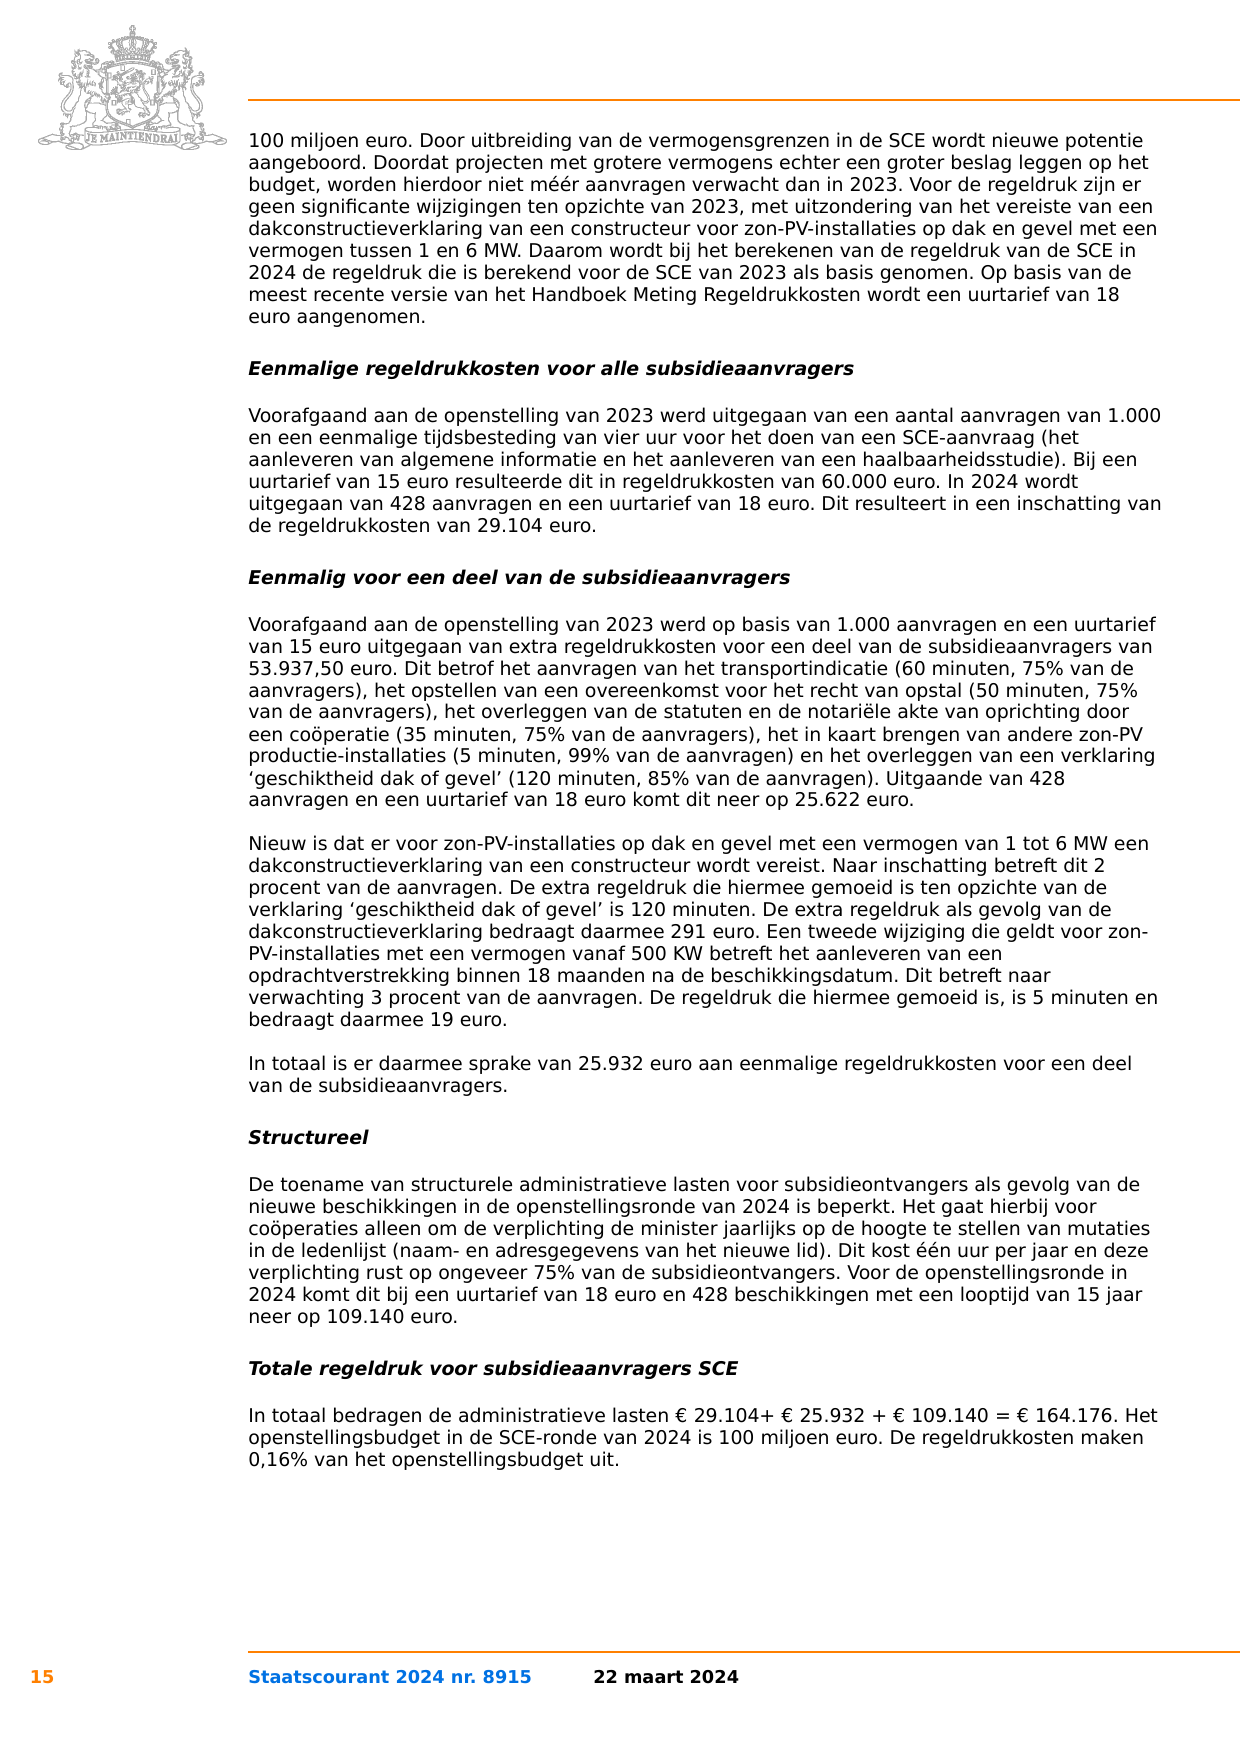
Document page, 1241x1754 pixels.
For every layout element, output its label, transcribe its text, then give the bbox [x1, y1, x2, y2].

text In totaal bedragen de administratieve lasten € 29.104+ € 25.932 + € 109.140 = € 164.176. Het openstellingsbudget in de SCE-ronde van 2024 is 100 miljoen euro. De regeldrukkosten maken 0,16% van het openstellingsbudget uit. [248, 1405, 1163, 1471]
subtitle Eenmalige regeldrukkosten voor alle subsidieaanvragers [248, 358, 1163, 380]
text In totaal is er daarmee sprake van 25.932 euro aan eenmalige regeldrukkosten voor een deel van de subsidieaanvragers. [248, 1053, 1163, 1097]
subtitle Eenmalig voor een deel van de subsidieaanvragers [248, 567, 1163, 588]
text 100 miljoen euro. Door uitbreiding van de vermogensgrenzen in de SCE wordt nieuwe potentie aangeboord. Doordat projecten met grotere vermogens echter een groter beslag leggen op het budget, worden hierdoor niet méér aanvragen verwacht dan in 2023. Voor de regeldruk zijn er geen significante wijzigingen ten opzichte van 2023, met uitzondering van het vereiste van een dakconstructieverklaring van een constructeur voor zon-PV-installaties op dak en gevel met een vermogen tussen 1 en 6 MW. Daarom wordt bij het berekenen van de regeldruk van de SCE in 2024 de regeldruk die is berekend voor de SCE van 2023 als basis genomen. Op basis van de meest recente versie van het Handboek Meting Regeldrukkosten wordt een uurtarief van 18 euro aangenomen. [248, 130, 1163, 328]
text De toename van structurele administratieve lasten voor subsidieontvangers als gevolg van de nieuwe beschikkingen in de openstellingsronde van 2024 is beperkt. Het gaat hierbij voor coöperaties alleen om de verplichting de minister jaarlijks op de hoogte te stellen van mutaties in de ledenlijst (naam- en adresgegevens van het nieuwe lid). Dit kost één uur per jaar en deze verplichting rust op ongeveer 75% van de subsidieontvangers. Voor de openstellingsronde in 2024 komt dit bij een uurtarief van 18 euro en 428 beschikkingen met een looptijd van 15 jaar neer op 109.140 euro. [248, 1174, 1163, 1328]
subtitle Totale regeldruk voor subsidieaanvragers SCE [248, 1358, 1163, 1380]
text Voorafgaand aan de openstelling van 2023 werd uitgegaan van een aantal aanvragen van 1.000 en een eenmalige tijdsbesteding van vier uur voor het doen van een SCE-aanvraag (het aanleveren van algemene informatie en het aanleveren van een haalbaarheidsstudie). Bij een uurtarief van 15 euro resulteerde dit in regeldrukkosten van 60.000 euro. In 2024 wordt uitgegaan van 428 aanvragen en een uurtarief van 18 euro. Dit resulteert in een inschatting van de regeldrukkosten van 29.104 euro. [248, 405, 1163, 537]
text Voorafgaand aan de openstelling van 2023 werd op basis van 1.000 aanvragen en een uurtarief van 15 euro uitgegaan van extra regeldrukkosten voor een deel van de subsidieaanvragers van 53.937,50 euro. Dit betrof het aanvragen van het transportindicatie (60 minuten, 75% van de aanvragers), het opstellen van een overeenkomst voor het recht van opstal (50 minuten, 75% van de aanvragers), het overleggen van de statuten en de notariële akte van oprichting door een coöperatie (35 minuten, 75% van de aanvragers), het in kaart brengen van andere zon-PV productie-installaties (5 minuten, 99% van de aanvragen) en het overleggen van een verklaring ‘geschiktheid dak of gevel’ (120 minuten, 85% van de aanvragen). Uitgaande van 428 aanvragen en een uurtarief van 18 euro komt dit neer op 25.622 euro. [248, 613, 1163, 811]
subtitle Structureel [248, 1127, 1163, 1149]
text Nieuw is dat er voor zon-PV-installaties op dak en gevel met een vermogen van 1 tot 6 MW een dakconstructieverklaring van een constructeur wordt vereist. Naar inschatting betreft dit 2 procent van de aanvragen. De extra regeldruk die hiermee gemoeid is ten opzichte van de verklaring ‘geschiktheid dak of gevel’ is 120 minuten. De extra regeldruk als gevolg van de dakconstructieverklaring bedraagt daarmee 291 euro. Een tweede wijziging die geldt voor zon-PV-installaties met een vermogen vanaf 500 KW betreft het aanleveren van een opdrachtverstrekking binnen 18 maanden na de beschikkingsdatum. Dit betreft naar verwachting 3 procent van de aanvragen. De regeldruk die hiermee gemoeid is, is 5 minuten en bedraagt daarmee 19 euro. [248, 833, 1163, 1031]
picture [38, 25, 227, 150]
